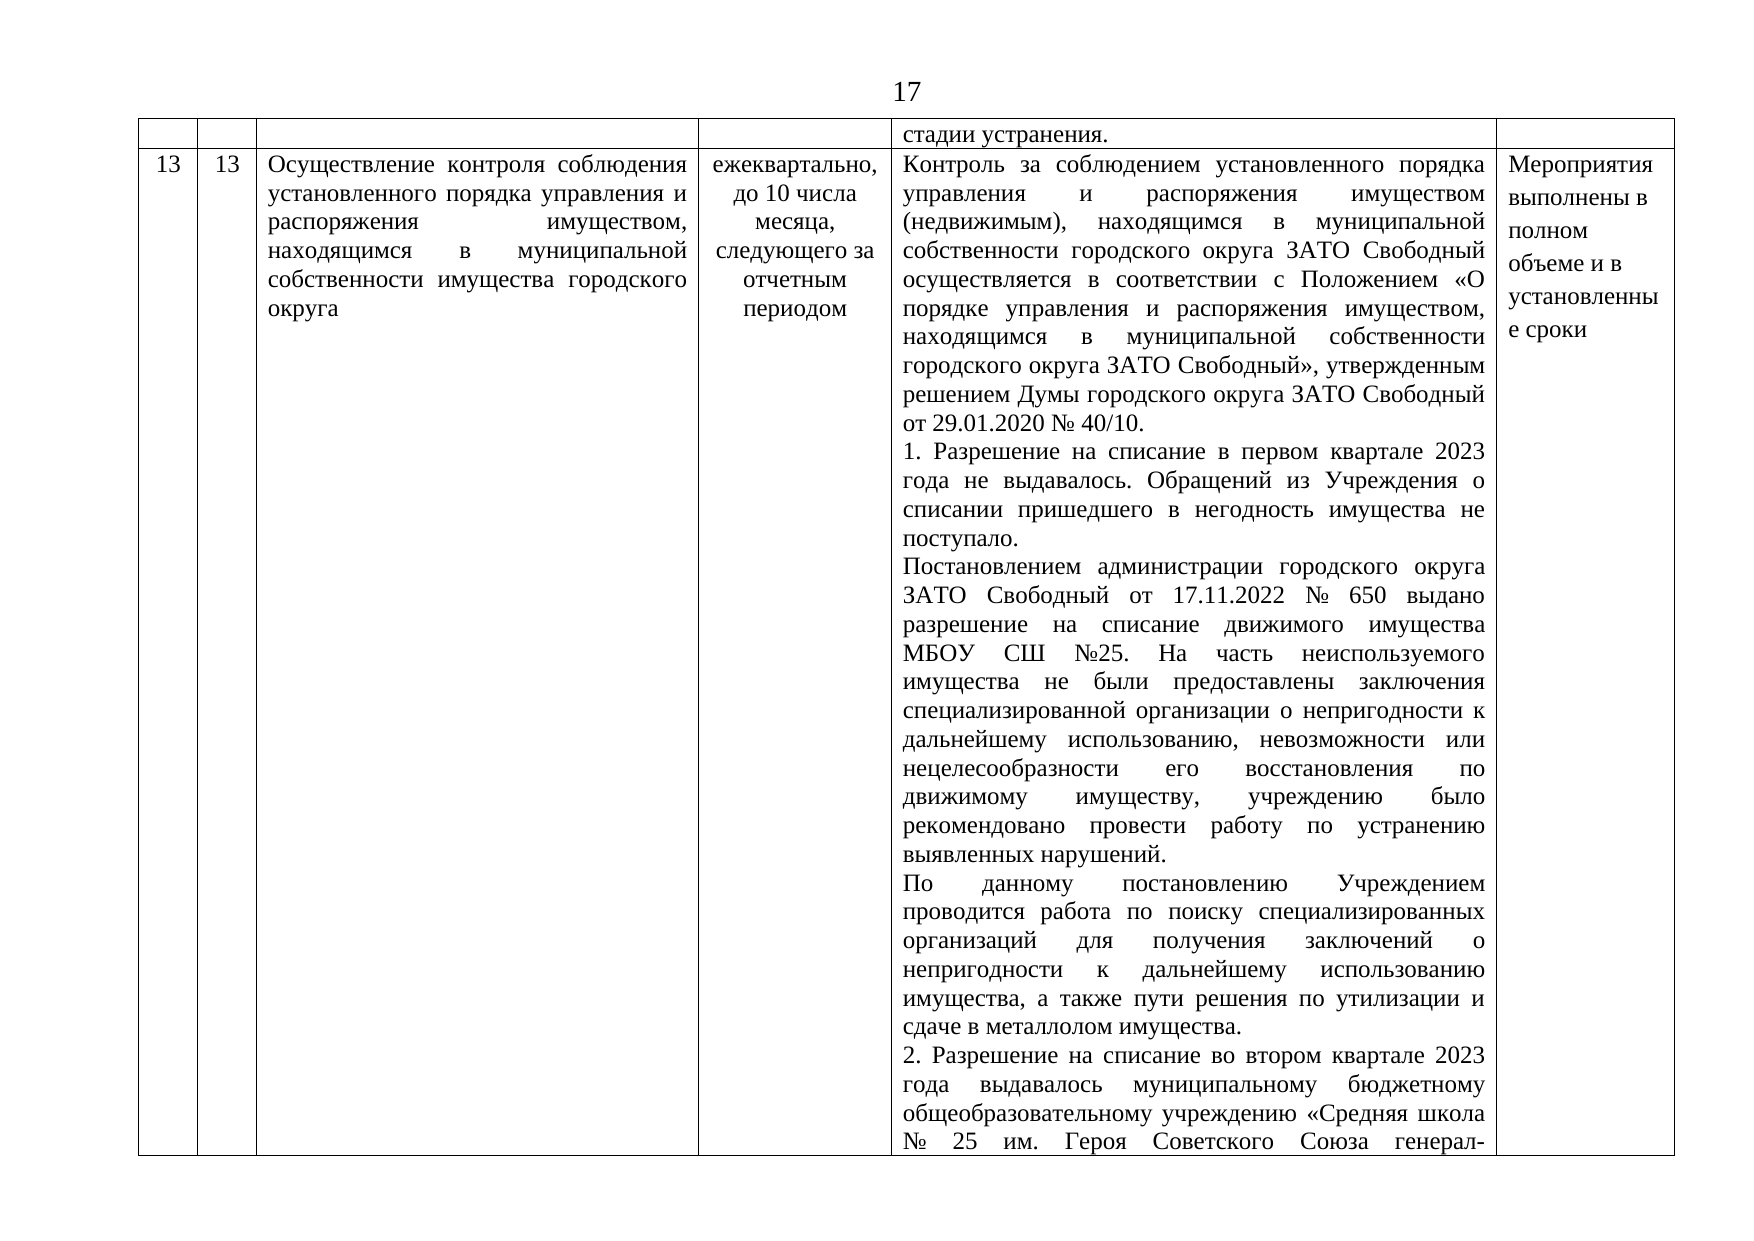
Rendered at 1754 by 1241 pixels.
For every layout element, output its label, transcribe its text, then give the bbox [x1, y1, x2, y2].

table_cell [699, 119, 891, 148]
table_cell [139, 119, 197, 148]
table_cell 13 [198, 149, 256, 1155]
table_cell [257, 119, 698, 148]
table_cell стадии устранения. [892, 119, 1496, 148]
table_cell 13 [139, 149, 197, 1155]
table_cell ежеквартально, до 10 числа месяца, следующего за отчетным периодом [699, 149, 891, 1155]
table_cell Мероприятия выполнены в полном объеме и в установленные сроки [1497, 149, 1674, 1155]
table_cell Контроль за соблюдением установленного порядка управления и распоряжения имуществом (недвижимым), находящимся в муниципальной собственности городского округа ЗАТО Свободный осуществляется в соответствии с Положением «О порядке управления и распоряжения имуществом, находящимся в муниципальной собственности городского округа ЗАТО Свободный», утвержденным решением Думы городского округа ЗАТО Свободный от 29.01.2020 № 40/10. 1. Разрешение на списание в первом квартале 2023 года не выдавалось. Обращений из Учреждения о списании пришедшего в негодность имущества не поступало. Постановлением администрации городского округа ЗАТО Свободный от 17.11.2022 № 650 выдано разрешение на списание движимого имущества МБОУ СШ №25. На часть неиспользуемого имущества не были предоставлены заключения специализированной организации о непригодности к дальнейшему использованию, невозможности или нецелесообразности его восстановления по движимому имуществу, учреждению было рекомендовано провести работу по устранению выявленных нарушений. По данному постановлению Учреждением проводится работа по поиску специализированных организаций для получения заключений о непригодности к дальнейшему использованию имущества, а также пути решения по утилизации и сдаче в металлолом имущества. 2. Разрешение на списание во втором квартале 2023 года выдавалось муниципальному бюджетному общеобразовательному учреждению «Средняя школа № 25 им. Героя Советского Союза генерал- [892, 149, 1496, 1155]
table_cell [1497, 119, 1674, 148]
table_cell Осуществление контроля соблюдения установленного порядка управления и распоряжения имуществом, находящимся в муниципальной собственности имущества городского округа [257, 149, 698, 1155]
table_cell [198, 119, 256, 148]
